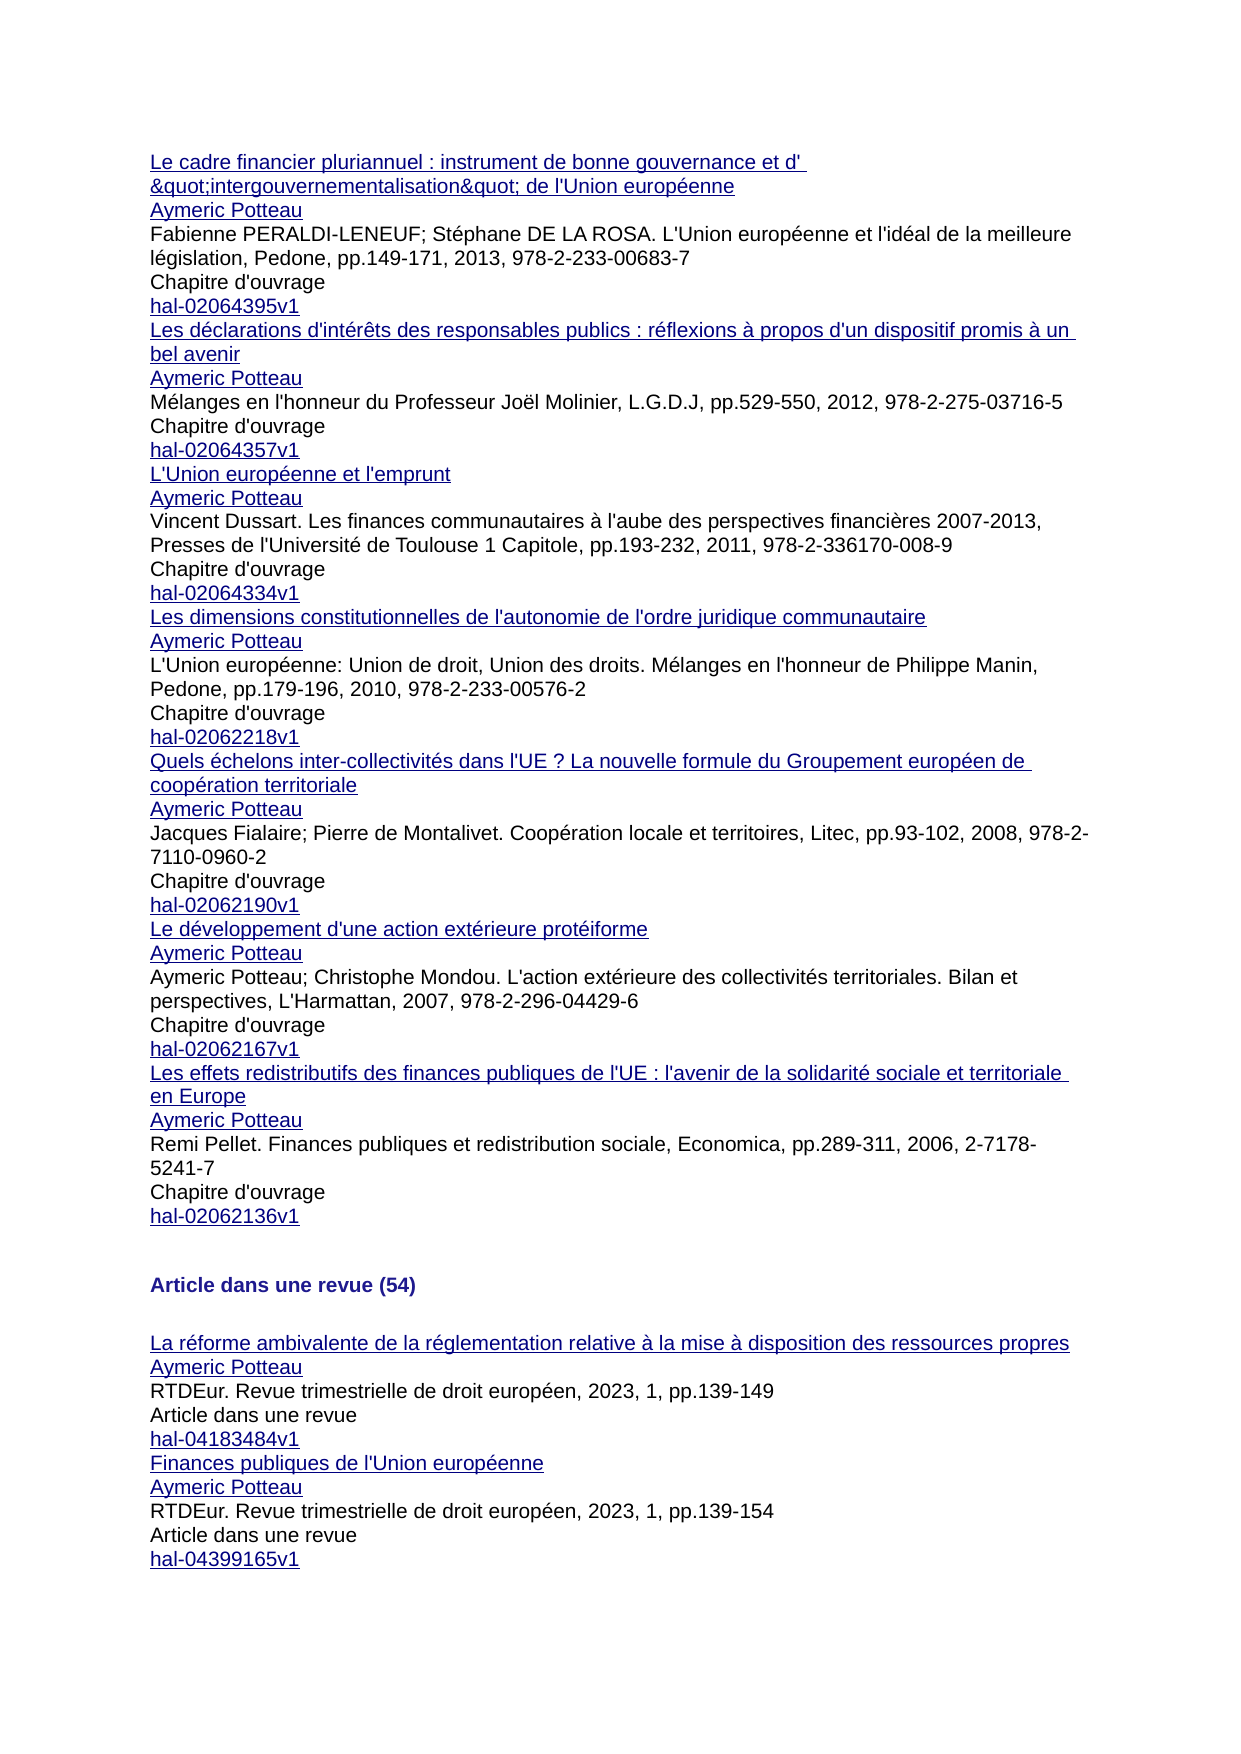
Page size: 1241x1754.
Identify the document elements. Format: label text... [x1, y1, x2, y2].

table_cell Les effets redistributifs des finances publiques de l'UE : l'avenir de la solidarité sociale et territoriale en Europe Aymeric Potteau Remi Pellet. Finances publiques et redistribution sociale, Economica, pp.289-311, 2006, 2-7178-5241-7 Chapitre d'ouvrage hal-02062136v1 [150, 1060, 1090, 1228]
table_cell Quels échelons inter-collectivités dans l'UE ? La nouvelle formule du Groupement européen de coopération territoriale Aymeric Potteau Jacques Fialaire; Pierre de Montalivet. Coopération locale et territoires, Litec, pp.93-102, 2008, 978-2-7110-0960-2 Chapitre d'ouvrage hal-02062190v1 [150, 749, 1090, 917]
table_cell Les déclarations d'intérêts des responsables publics : réflexions à propos d'un dispositif promis à un bel avenir Aymeric Potteau Mélanges en l'honneur du Professeur Joël Molinier, L.G.D.J, pp.529-550, 2012, 978-2-275-03716-5 Chapitre d'ouvrage hal-02064357v1 [150, 318, 1090, 461]
table_cell Le développement d'une action extérieure protéiforme Aymeric Potteau Aymeric Potteau; Christophe Mondou. L'action extérieure des collectivités territoriales. Bilan et perspectives, L'Harmattan, 2007, 978-2-296-04429-6 Chapitre d'ouvrage hal-02062167v1 [150, 917, 1090, 1060]
table_cell Les dimensions constitutionnelles de l'autonomie de l'ordre juridique communautaire Aymeric Potteau L'Union européenne: Union de droit, Union des droits. Mélanges en l'honneur de Philippe Manin, Pedone, pp.179-196, 2010, 978-2-233-00576-2 Chapitre d'ouvrage hal-02062218v1 [150, 605, 1090, 749]
table_header La réforme ambivalente de la réglementation relative à la mise à disposition des ressources propres Aymeric Potteau RTDEur. Revue trimestrielle de droit européen, 2023, 1, pp.139-149 Article dans une revue hal-04183484v1 [150, 1331, 1090, 1451]
subtitle Article dans une revue (54) [150, 1273, 1090, 1297]
table_cell Le cadre financier pluriannuel : instrument de bonne gouvernance et d' &quot;intergouvernementalisation&quot; de l'Union européenne Aymeric Potteau Fabienne PERALDI-LENEUF; Stéphane DE LA ROSA. L'Union européenne et l'idéal de la meilleure législation, Pedone, pp.149-171, 2013, 978-2-233-00683-7 Chapitre d'ouvrage hal-02064395v1 [150, 150, 1090, 318]
table_cell Finances publiques de l'Union européenne Aymeric Potteau RTDEur. Revue trimestrielle de droit européen, 2023, 1, pp.139-154 Article dans une revue hal-04399165v1 [150, 1451, 1090, 1571]
table_cell L'Union européenne et l'emprunt Aymeric Potteau Vincent Dussart. Les finances communautaires à l'aube des perspectives financières 2007-2013, Presses de l'Université de Toulouse 1 Capitole, pp.193-232, 2011, 978-2-336170-008-9 Chapitre d'ouvrage hal-02064334v1 [150, 461, 1090, 605]
